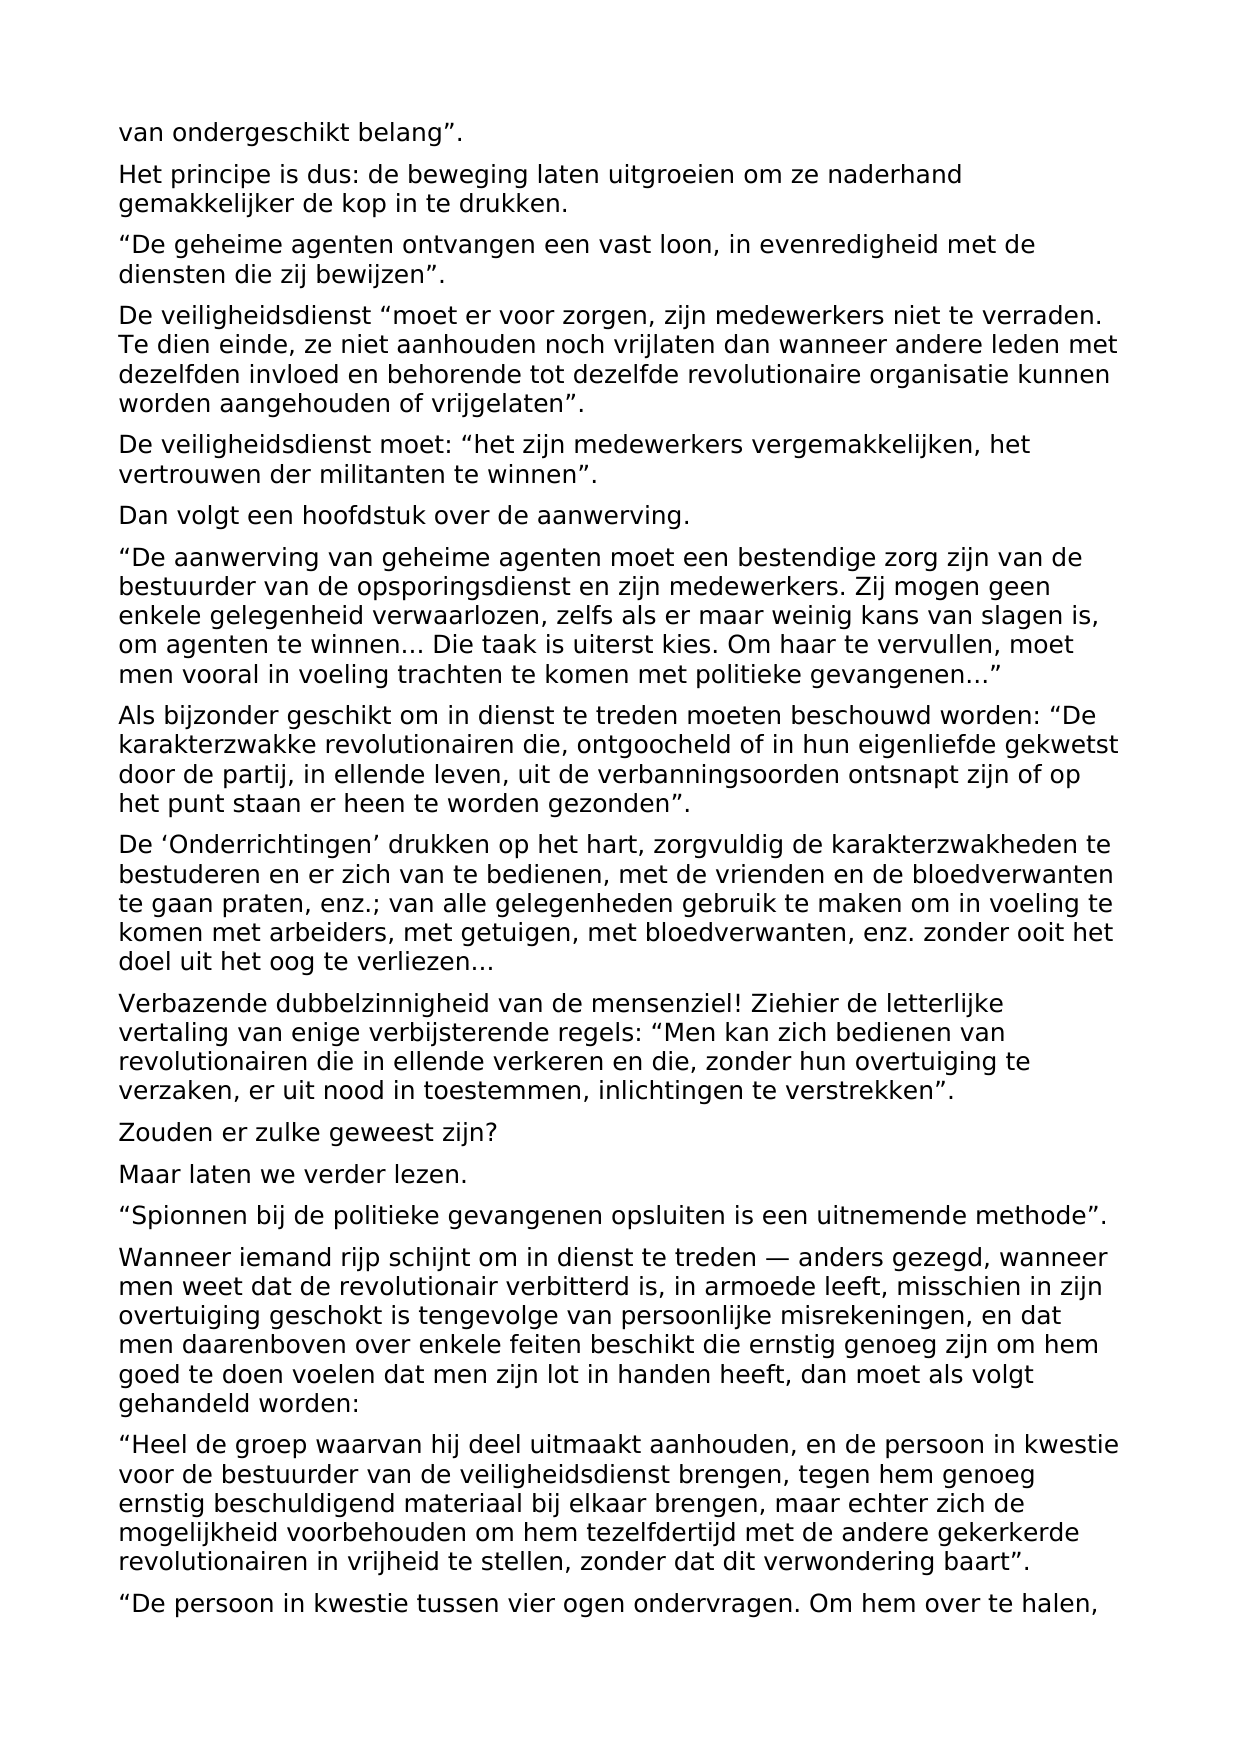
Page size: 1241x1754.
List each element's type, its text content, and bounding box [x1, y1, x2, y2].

text Verbazende dubbelzinnigheid van de mensenziel! Ziehier de letterlijke vertaling van enige verbijsterende regels: “Men kan zich bedienen van revolutionairen die in ellende verkeren en die, zonder hun overtuiging te verzaken, er uit nood in toestemmen, inlichtingen te verstrekken”. [118, 989, 1122, 1106]
text “Heel de groep waarvan hij deel uitmaakt aanhouden, en de persoon in kwestie voor de bestuurder van de veiligheidsdienst brengen, tegen hem genoeg ernstig beschuldigend materiaal bij elkaar brengen, maar echter zich de mogelijkheid voorbehouden om hem tezelfdertijd met de andere gekerkerde revolutionairen in vrijheid te stellen, zonder dat dit verwondering baart”. [118, 1431, 1122, 1576]
text Het principe is dus: de beweging laten uitgroeien om ze naderhand gemakkelijker de kop in te drukken. [118, 160, 1122, 218]
text “De geheime agenten ontvangen een vast loon, in evenredigheid met de diensten die zij bewijzen”. [118, 231, 1122, 289]
text De ‘Onderrichtingen’ drukken op het hart, zorgvuldig de karakterzwakheden te bestuderen en er zich van te bedienen, met de vrienden en de bloedverwanten te gaan praten, enz.; van alle gelegenheden gebruik te maken om in voeling te komen met arbeiders, met getuigen, met bloedverwanten, enz. zonder ooit het doel uit het oog te verliezen... [118, 831, 1122, 976]
text van ondergeschikt belang”. [118, 118, 1122, 147]
text “De persoon in kwestie tussen vier ogen ondervragen. Om hem over te halen, [118, 1589, 1122, 1618]
text Zouden er zulke geweest zijn? [118, 1118, 1122, 1147]
text Als bijzonder geschikt om in dienst te treden moeten beschouwd worden: “De karakterzwakke revolutionairen die, ontgoocheld of in hun eigenliefde gekwetst door de partij, in ellende leven, uit de verbanningsoorden ontsnapt zijn of op het punt staan er heen te worden gezonden”. [118, 701, 1122, 818]
text “De aanwerving van geheime agenten moet een bestendige zorg zijn van de bestuurder van de opsporingsdienst en zijn medewerkers. Zij mogen geen enkele gelegenheid verwaarlozen, zelfs als er maar weinig kans van slagen is, om agenten te winnen... Die taak is uiterst kies. Om haar te vervullen, moet men vooral in voeling trachten te komen met politieke gevangenen...” [118, 543, 1122, 689]
text De veiligheidsdienst moet: “het zijn medewerkers vergemakkelijken, het vertrouwen der militanten te winnen”. [118, 431, 1122, 489]
text “Spionnen bij de politieke gevangenen opsluiten is een uitnemende methode”. [118, 1201, 1122, 1231]
text Maar laten we verder lezen. [118, 1160, 1122, 1189]
text De veiligheidsdienst “moet er voor zorgen, zijn medewerkers niet te verraden. Te dien einde, ze niet aanhouden noch vrijlaten dan wanneer andere leden met dezelfden invloed en behorende tot dezelfde revolutionaire organisatie kunnen worden aangehouden of vrijgelaten”. [118, 301, 1122, 418]
text Wanneer iemand rijp schijnt om in dienst te treden — anders gezegd, wanneer men weet dat de revolutionair verbitterd is, in armoede leeft, misschien in zijn overtuiging geschokt is tengevolge van persoonlijke misrekeningen, en dat men daarenboven over enkele feiten beschikt die ernstig genoeg zijn om hem goed te doen voelen dat men zijn lot in handen heeft, dan moet als volgt gehandeld worden: [118, 1243, 1122, 1418]
text Dan volgt een hoofdstuk over de aanwerving. [118, 501, 1122, 531]
